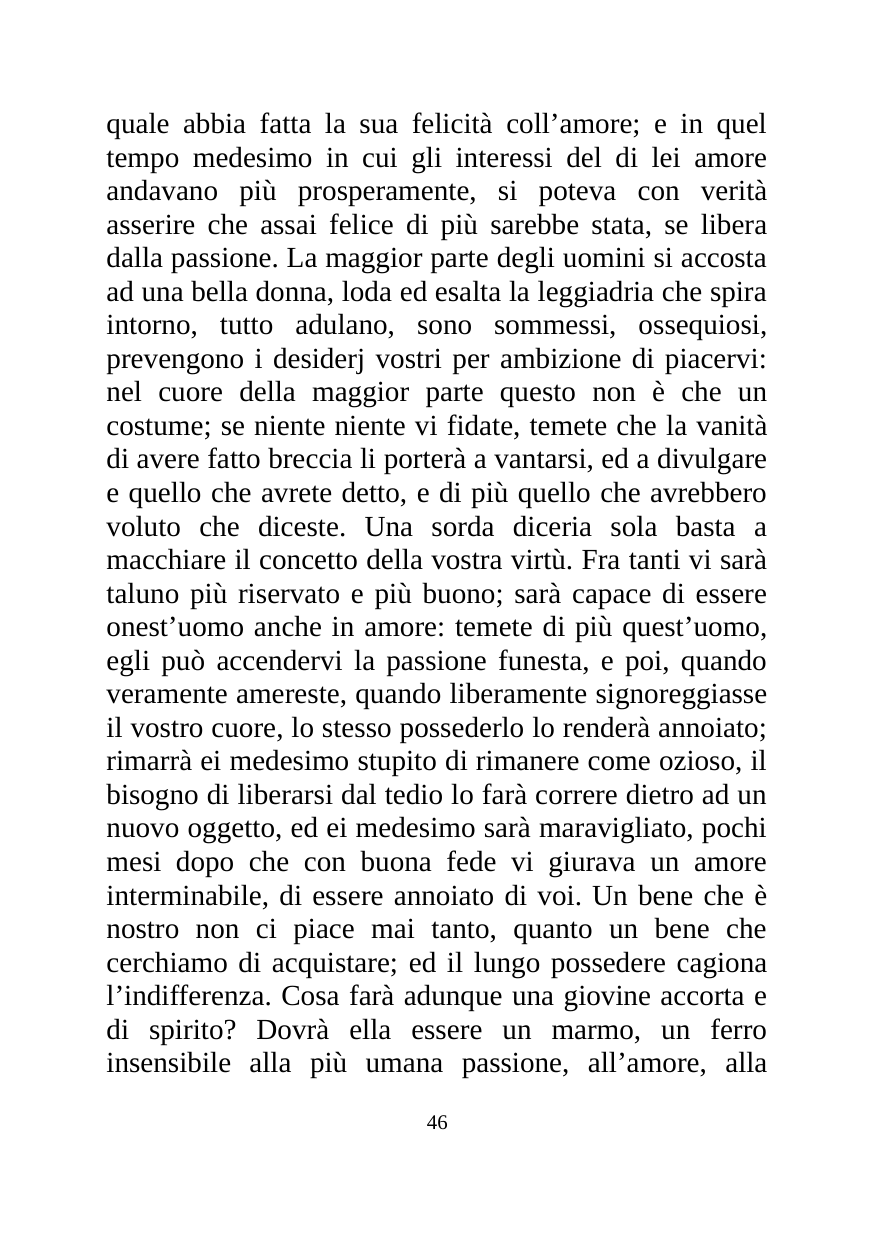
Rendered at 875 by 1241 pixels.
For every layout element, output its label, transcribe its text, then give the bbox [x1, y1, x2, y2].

text quale abbia fatta la sua felicità coll’amore; e in quel tempo medesimo in cui gli interessi del di lei amore andavano più prosperamente, si poteva con verità asserire che assai felice di più sarebbe stata, se libera dalla passione. La maggior parte degli uomini si accosta ad una bella donna, loda ed esalta la leggiadria che spira intorno, tutto adulano, sono sommessi, ossequiosi, prevengono i desiderj vostri per ambizione di piacervi: nel cuore della maggior parte questo non è che un costume; se niente niente vi fidate, temete che la vanità di avere fatto breccia li porterà a vantarsi, ed a divulgare e quello che avrete detto, e di più quello che avrebbero voluto che diceste. Una sorda diceria sola basta a macchiare il concetto della vostra virtù. Fra tanti vi sarà taluno più riservato e più buono; sarà capace di essere onest’uomo anche in amore: temete di più quest’uomo, egli può accendervi la passione funesta, e poi, quando veramente amereste, quando liberamente signoreggiasse il vostro cuore, lo stesso possederlo lo renderà annoiato; rimarrà ei medesimo stupito di rimanere come ozioso, il bisogno di liberarsi dal tedio lo farà correre dietro ad un nuovo oggetto, ed ei medesimo sarà maravigliato, pochi mesi dopo che con buona fede vi giurava un amore interminabile, di essere annoiato di voi. Un bene che è nostro non ci piace mai tanto, quanto un bene che cerchiamo di acquistare; ed il lungo possedere cagiona l’indifferenza. Cosa farà adunque una giovine accorta e di spirito? Dovrà ella essere un marmo, un ferro insensibile alla più umana passione, all’amore, alla [106, 106, 768, 1079]
